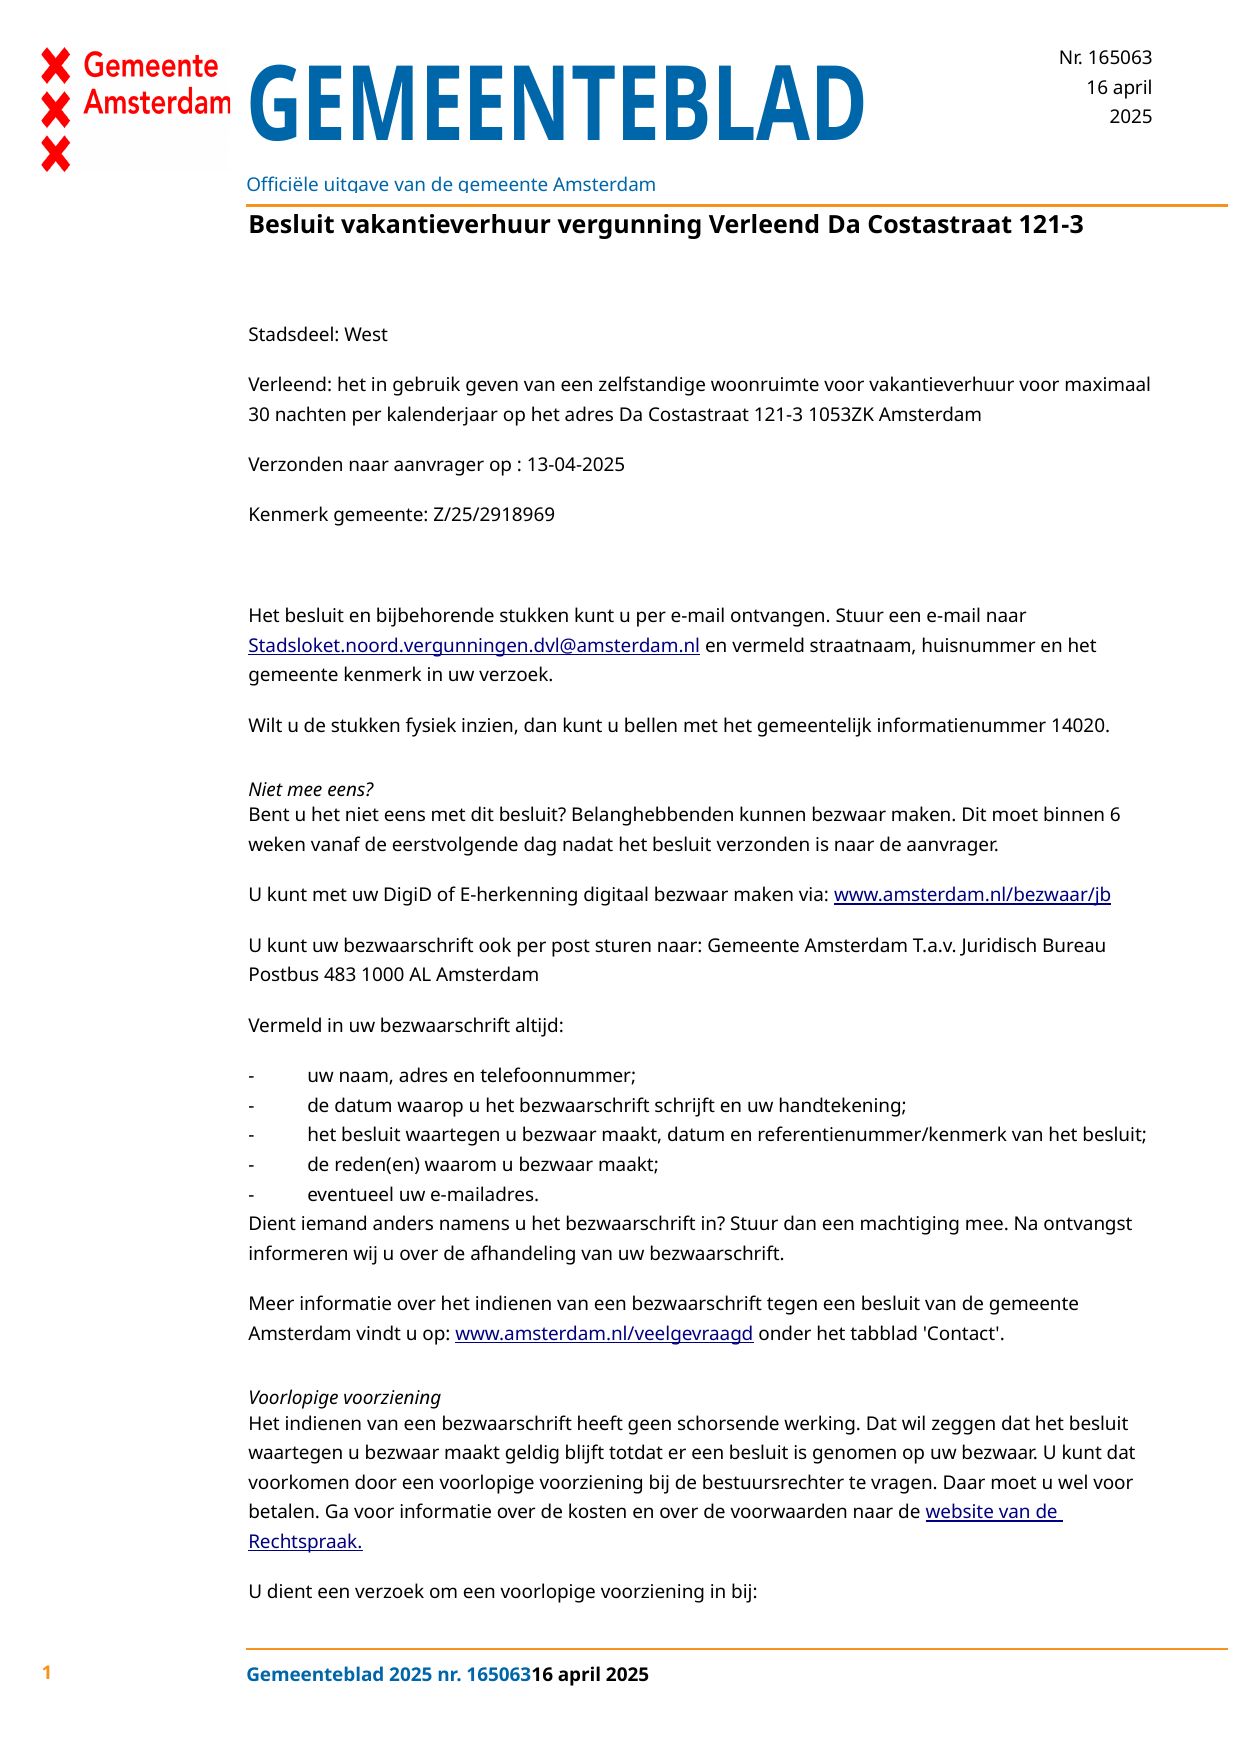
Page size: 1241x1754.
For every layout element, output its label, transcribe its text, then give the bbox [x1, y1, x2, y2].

text Niet mee eens? [248, 776, 1152, 802]
text Vermeld in uw bezwaarschrift altijd: [248, 1012, 1152, 1038]
list het besluit waartegen u bezwaar maakt, datum en referentienummer/kenmerk van het besluit; [248, 1122, 1152, 1147]
picture [41, 47, 231, 172]
text Voorlopige voorziening [248, 1384, 1152, 1410]
list de reden(en) waarom u bezwaar maakt; [248, 1151, 1152, 1177]
text Wilt u de stukken fysiek inzien, dan kunt u bellen met het gemeentelijk informatienummer 14020. [248, 712, 1152, 738]
text Stadsdeel: West [248, 321, 1152, 346]
list eventueel uw e-mailadres. [248, 1181, 1152, 1207]
text Het indienen van een bezwaarschrift heeft geen schorsende werking. Dat wil zeggen dat het besluit waartegen u bezwaar maakt geldig blijft totdat er een besluit is genomen op uw bezwaar. U kunt dat voorkomen door een voorlopige voorziening bij de bestuursrechter te vragen. Daar moet u wel voor betalen. Ga voor informatie over de kosten en over de voorwaarden naar de website van de Rechtspraak. [248, 1410, 1152, 1554]
text Het besluit en bijbehorende stukken kunt u per e-mail ontvangen. Stuur een e-mail naar Stadsloket.noord.vergunningen.dvl@amsterdam.nl en vermeld straatnaam, huisnummer en het gemeente kenmerk in uw verzoek. [248, 602, 1152, 687]
text Besluit vakantieverhuur vergunning Verleend Da Costastraat 121-3 [248, 207, 1152, 241]
list uw naam, adres en telefoonnummer; [248, 1062, 1152, 1088]
list de datum waarop u het bezwaarschrift schrijft en uw handtekening; [248, 1092, 1152, 1118]
text U kunt met uw DigiD of E-herkenning digitaal bezwaar maken via: www.amsterdam.nl/bezwaar/jb [248, 882, 1152, 907]
text U kunt uw bezwaarschrift ook per post sturen naar: Gemeente Amsterdam T.a.v. Juridisch Bureau Postbus 483 1000 AL Amsterdam [248, 932, 1152, 987]
text Kenmerk gemeente: Z/25/2918969 [248, 502, 1152, 527]
text Dient iemand anders namens u het bezwaarschrift in? Stuur dan een machtiging mee. Na ontvangst informeren wij u over de afhandeling van uw bezwaarschrift. [248, 1210, 1152, 1266]
text Verleend: het in gebruik geven van een zelfstandige woonruimte voor vakantieverhuur voor maximaal 30 nachten per kalenderjaar op het adres Da Costastraat 121-3 1053ZK Amsterdam [248, 371, 1152, 426]
text Meer informatie over het indienen van een bezwaarschrift tegen een besluit van de gemeente Amsterdam vindt u op: www.amsterdam.nl/veelgevraagd onder het tabblad 'Contact'. [248, 1290, 1152, 1346]
text Verzonden naar aanvrager op : 13-04-2025 [248, 451, 1152, 477]
text U dient een verzoek om een voorlopige voorziening in bij: [248, 1578, 1152, 1604]
text Bent u het niet eens met dit besluit? Belanghebbenden kunnen bezwaar maken. Dit moet binnen 6 weken vanaf de eerstvolgende dag nadat het besluit verzonden is naar de aanvrager. [248, 802, 1152, 857]
